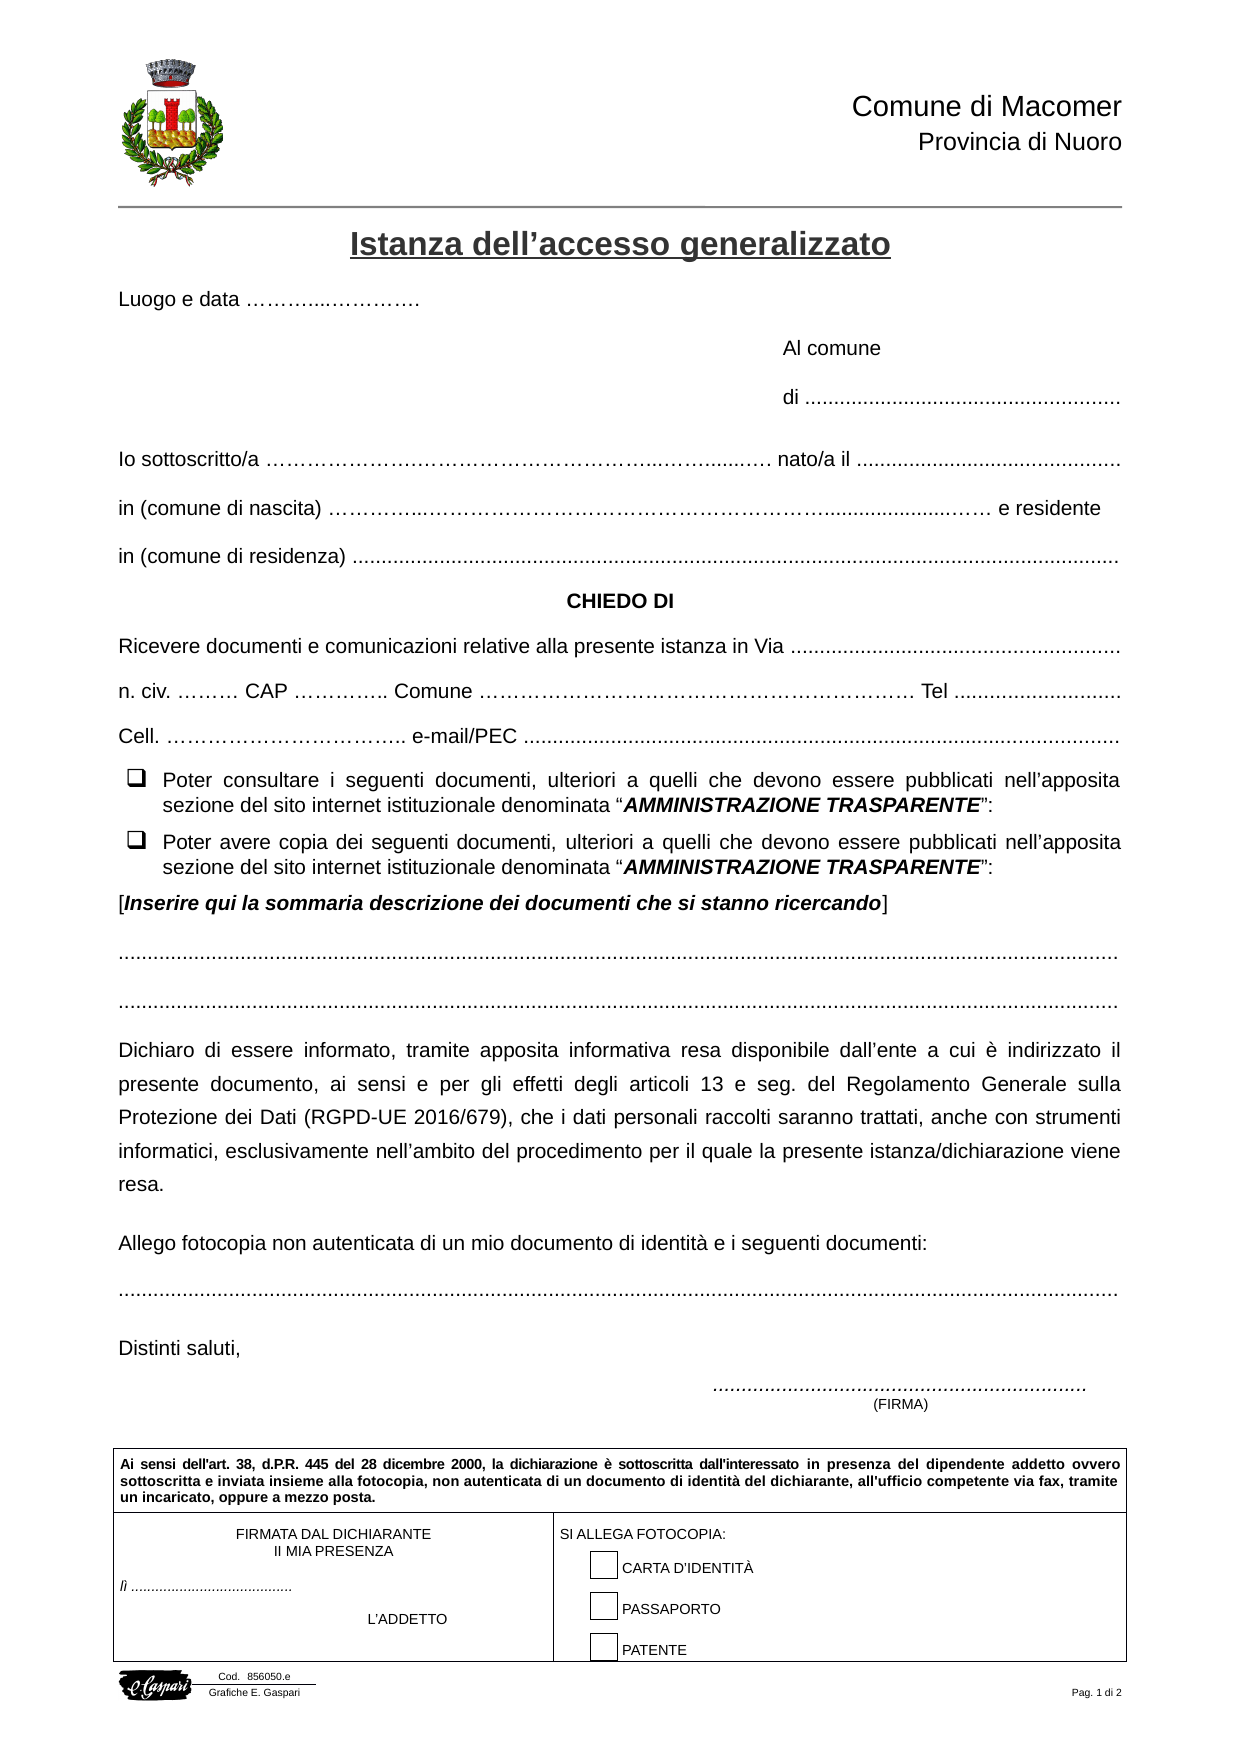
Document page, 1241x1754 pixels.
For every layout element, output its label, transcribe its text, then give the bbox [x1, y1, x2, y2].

text [Inserire qui la sommaria descrizione dei documenti che si stanno ricercando] [118, 891, 1122, 915]
picture [121, 59, 223, 187]
text (FIRMA) [679, 1396, 1122, 1413]
subtitle Istanza dell’accesso generalizzato [118, 224, 1122, 262]
text Allego fotocopia non autenticata di un mio documento di identità e i seguenti documenti: [118, 1231, 1122, 1255]
text di [783, 385, 1122, 409]
picture [118, 1669, 192, 1701]
table_header Ai sensi dell'art. 38, d.P.R. 445 del 28 dicembre 2000, la dichiarazione è sottoscritta dall'interessato in presenza del dipendente addetto ovvero sottoscritta e inviata insieme alla fotocopia, non autenticata di un documento di identità del dichiarante, all'ufficio competente via fax, tramite un incaricato, oppure a mezzo posta. [114, 1449, 1126, 1512]
text Luogo e data ………....…………. [118, 287, 1122, 311]
text CHIEDO DI [118, 589, 1122, 613]
table_cell SI ALLEGA FOTOCOPIA: CARTA D’IDENTITÀ PASSAPORTO PATENTE [554, 1513, 1126, 1661]
list Poter avere copia dei seguenti documenti, ulteriori a quelli che devono essere pubblicati nell’apposita sezione del sito internet istituzionale denominata “AMMINISTRAZIONE TRASPARENTE”: [125, 830, 1122, 879]
list Poter consultare i seguenti documenti, ulteriori a quelli che devono essere pubblicati nell’apposita sezione del sito internet istituzionale denominata “AMMINISTRAZIONE TRASPARENTE”: [125, 768, 1122, 817]
text Distinti saluti, [118, 1335, 1122, 1359]
text n. civ. ……… CAP ………….. Comune ……………………………………………………… Tel [118, 679, 1122, 703]
text in (comune di nascita) …………...…………………………………………………......................…… e residente [118, 495, 1122, 519]
text Comune di Macomer [223, 89, 1122, 122]
text Al comune [783, 336, 1122, 360]
table_cell FIRMATA DAL DICHIARANTE II MIA PRESENZA lì ........................................ L’ADDETTO [114, 1513, 553, 1661]
text Dichiaro di essere informato, tramite apposita informativa resa disponibile dall’ente a cui è indirizzato il presente documento, ai sensi e per gli effetti degli articoli 13 e seg. del Regolamento Generale sulla Protezione dei Dati (RGPD-UE 2016/679), che i dati personali raccolti saranno trattati, anche con strumenti informatici, esclusivamente nell’ambito del procedimento per il quale la presente istanza/dichiarazione viene resa. [118, 1038, 1122, 1196]
text ................................................................. [679, 1372, 1122, 1396]
text Provincia di Nuoro [223, 127, 1122, 156]
text Ricevere documenti e comunicazioni relative alla presente istanza in Via [118, 634, 1122, 658]
text Io sottoscritto/a ………………….……………………………...…….......…. nato/a il [118, 446, 1122, 470]
text Cell. …………………………….. e-mail/PEC [118, 723, 1122, 747]
text in (comune di residenza) [118, 544, 1122, 568]
